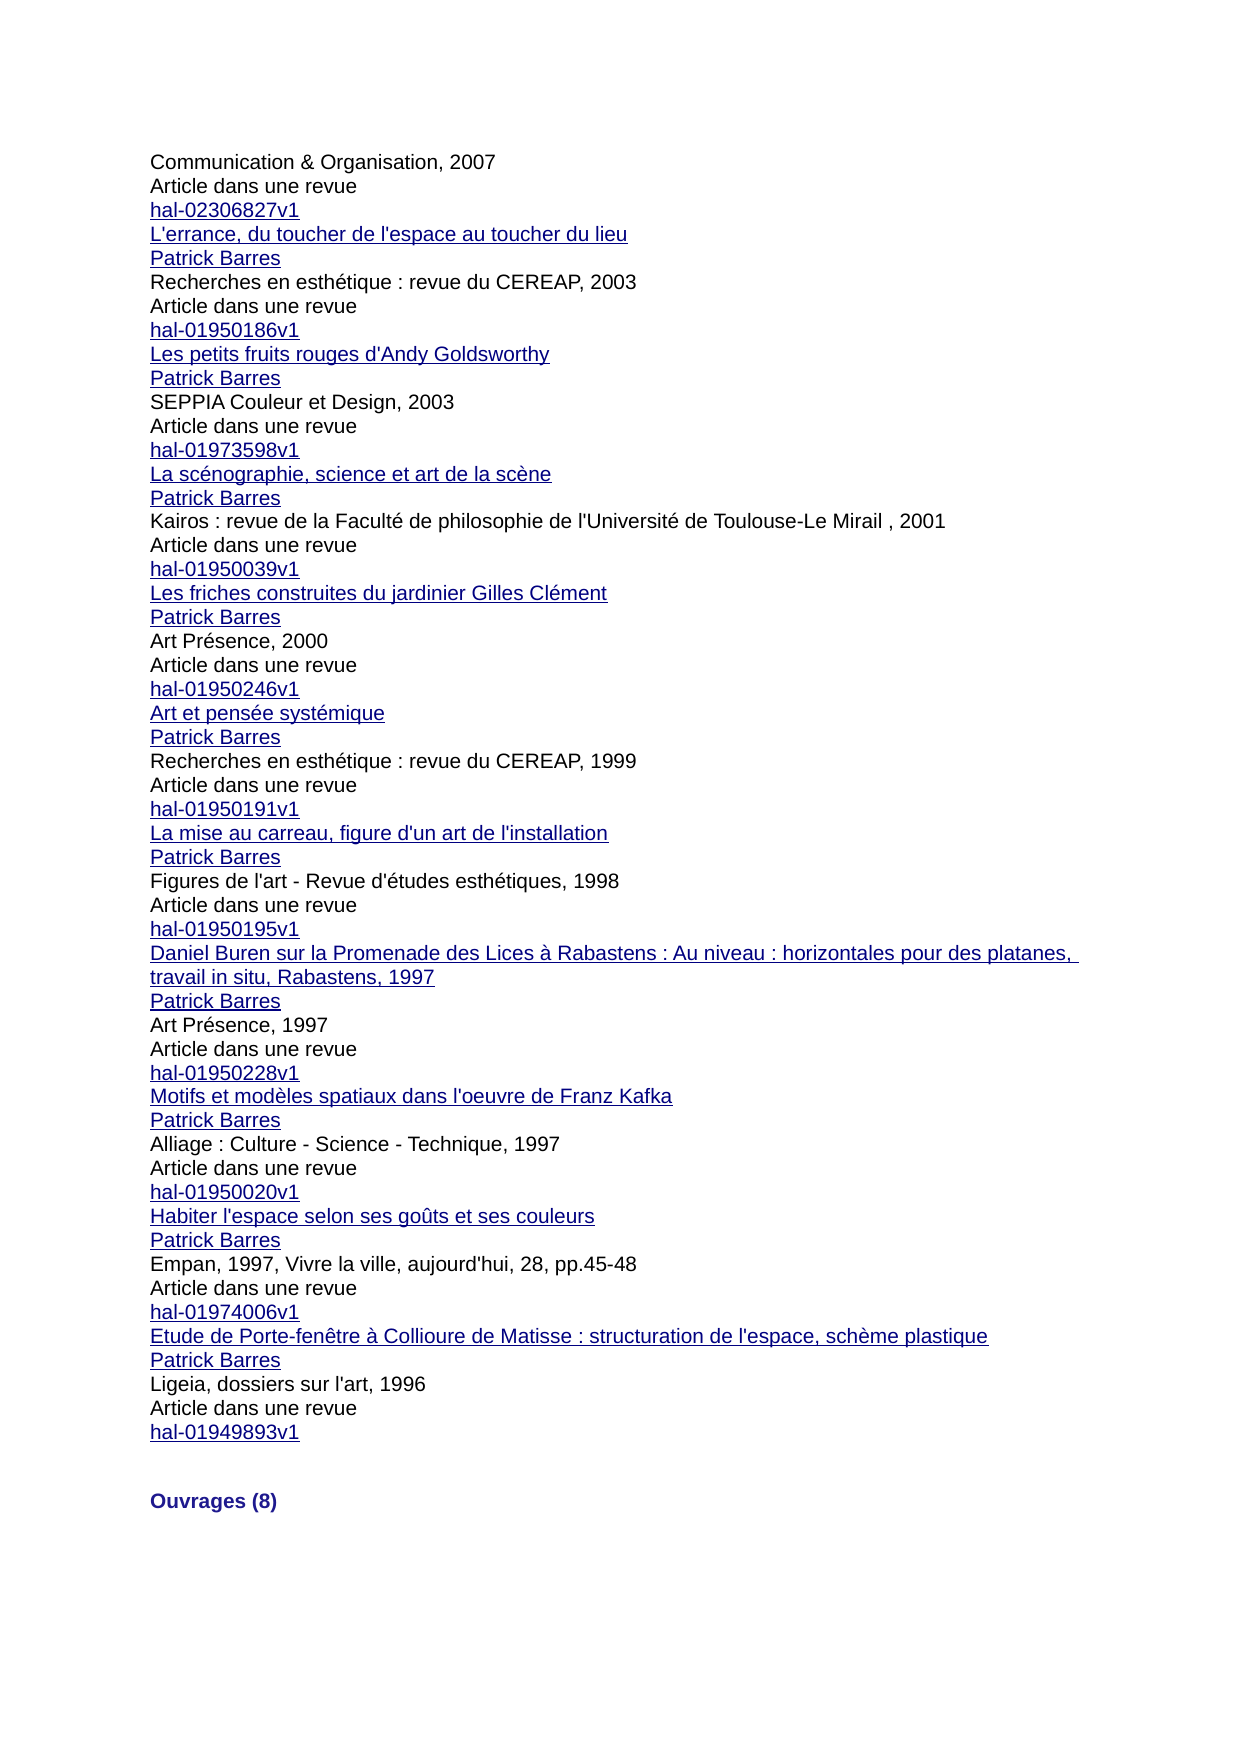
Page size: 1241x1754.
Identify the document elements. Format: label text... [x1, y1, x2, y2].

table_cell Etude de Porte-fenêtre à Collioure de Matisse : structuration de l'espace, schème plastique Patrick Barres Ligeia, dossiers sur l'art, 1996 Article dans une revue hal-01949893v1 [150, 1324, 1090, 1444]
table_cell Communication & Organisation, 2007 Article dans une revue hal-02306827v1 [150, 150, 1090, 222]
subtitle Ouvrages (8) [150, 1488, 1090, 1512]
table_cell Art et pensée systémique Patrick Barres Recherches en esthétique : revue du CEREAP, 1999 Article dans une revue hal-01950191v1 [150, 701, 1090, 821]
table_cell Habiter l'espace selon ses goûts et ses couleurs Patrick Barres Empan, 1997, Vivre la ville, aujourd'hui, 28, pp.45-48 Article dans une revue hal-01974006v1 [150, 1204, 1090, 1324]
table_cell La mise au carreau, figure d'un art de l'installation Patrick Barres Figures de l'art - Revue d'études esthétiques, 1998 Article dans une revue hal-01950195v1 [150, 821, 1090, 941]
table_cell Les friches construites du jardinier Gilles Clément Patrick Barres Art Présence, 2000 Article dans une revue hal-01950246v1 [150, 581, 1090, 701]
table_cell La scénographie, science et art de la scène Patrick Barres Kairos : revue de la Faculté de philosophie de l'Université de Toulouse-Le Mirail , 2001 Article dans une revue hal-01950039v1 [150, 461, 1090, 581]
table_cell L'errance, du toucher de l'espace au toucher du lieu Patrick Barres Recherches en esthétique : revue du CEREAP, 2003 Article dans une revue hal-01950186v1 [150, 222, 1090, 342]
table_cell Daniel Buren sur la Promenade des Lices à Rabastens : Au niveau : horizontales pour des platanes, travail in situ, Rabastens, 1997 Patrick Barres Art Présence, 1997 Article dans une revue hal-01950228v1 [150, 941, 1090, 1084]
table_cell Les petits fruits rouges d'Andy Goldsworthy Patrick Barres SEPPIA Couleur et Design, 2003 Article dans une revue hal-01973598v1 [150, 342, 1090, 461]
table_cell Motifs et modèles spatiaux dans l'oeuvre de Franz Kafka Patrick Barres Alliage : Culture - Science - Technique, 1997 Article dans une revue hal-01950020v1 [150, 1084, 1090, 1204]
